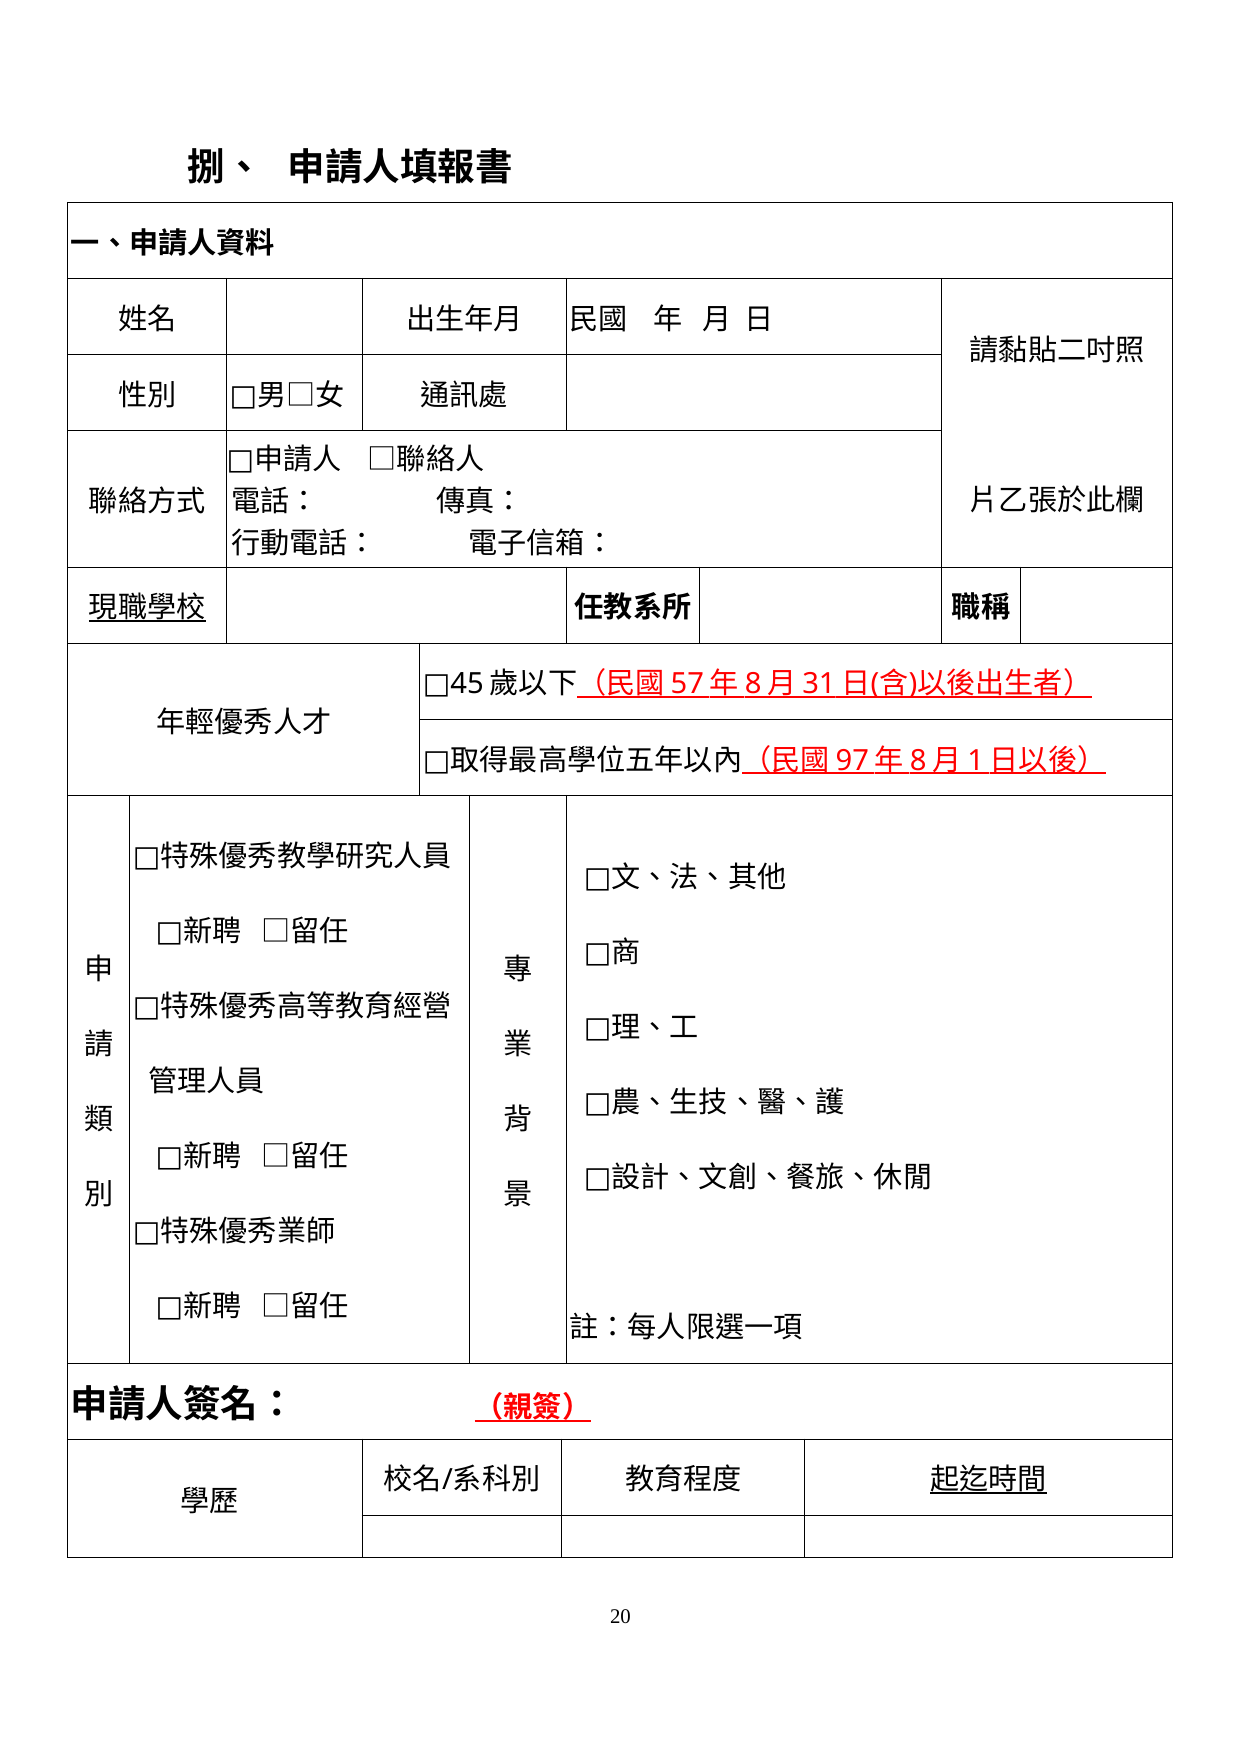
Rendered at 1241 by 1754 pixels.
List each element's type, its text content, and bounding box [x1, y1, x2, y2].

table_cell [562, 1516, 804, 1557]
table_cell [700, 568, 941, 643]
table_cell 專 業 背 景 [470, 796, 566, 1362]
table_cell [363, 1516, 561, 1557]
table_header 一、申請人資料 [68, 203, 1172, 278]
table_cell 民國 年 月 日 [567, 279, 941, 354]
table_cell 申請人簽名： （親簽） [68, 1364, 1172, 1438]
table_cell 任教系所 [567, 568, 699, 643]
table_cell [1021, 568, 1172, 643]
table_cell 教育程度 [562, 1440, 804, 1514]
table_cell 申請 類別 [68, 796, 129, 1362]
table_cell 通訊處 [363, 355, 566, 430]
table_cell 起迄時間 [805, 1440, 1172, 1514]
table_cell [567, 355, 941, 430]
table_cell 校名/系科別 [363, 1440, 561, 1514]
table_cell □男□女 [227, 355, 362, 430]
table_cell [227, 279, 362, 354]
table_cell □取得最高學位五年以內（民國97年8月1日以後） [420, 720, 1172, 795]
table_cell 聯絡方式 [68, 431, 226, 567]
table_cell 職稱 [942, 568, 1020, 643]
table_cell □45歲以下（民國57年8月31日(含)以後出生者） [420, 644, 1172, 719]
table_cell □文、法、其他 □商 □理、工 □農、生技、醫、護 □設計、文創、餐旅、休閒 註：每人限選一項 [567, 796, 1172, 1362]
table_cell 姓名 [68, 279, 226, 354]
list 申請人填報書 [187, 127, 1053, 202]
table_cell 年輕優秀人才 [68, 644, 419, 795]
table_cell 性別 [68, 355, 226, 430]
table_cell [227, 568, 566, 643]
table_cell □特殊優秀教學研究人員 □新聘 □留任 □特殊優秀高等教育經營 管理人員 □新聘 □留任 □特殊優秀業師 □新聘 □留任 [130, 796, 469, 1362]
table_cell 現職學校 [68, 568, 226, 643]
table_cell □申請人 □聯絡人 電話： 傳真： 行動電話： 電子信箱： [227, 431, 941, 567]
table_cell 學歷 [68, 1440, 362, 1557]
table_cell 請黏貼二吋照 片乙張於此欄 [942, 279, 1172, 567]
table_cell [805, 1516, 1172, 1557]
table_cell 出生年月 [363, 279, 566, 354]
